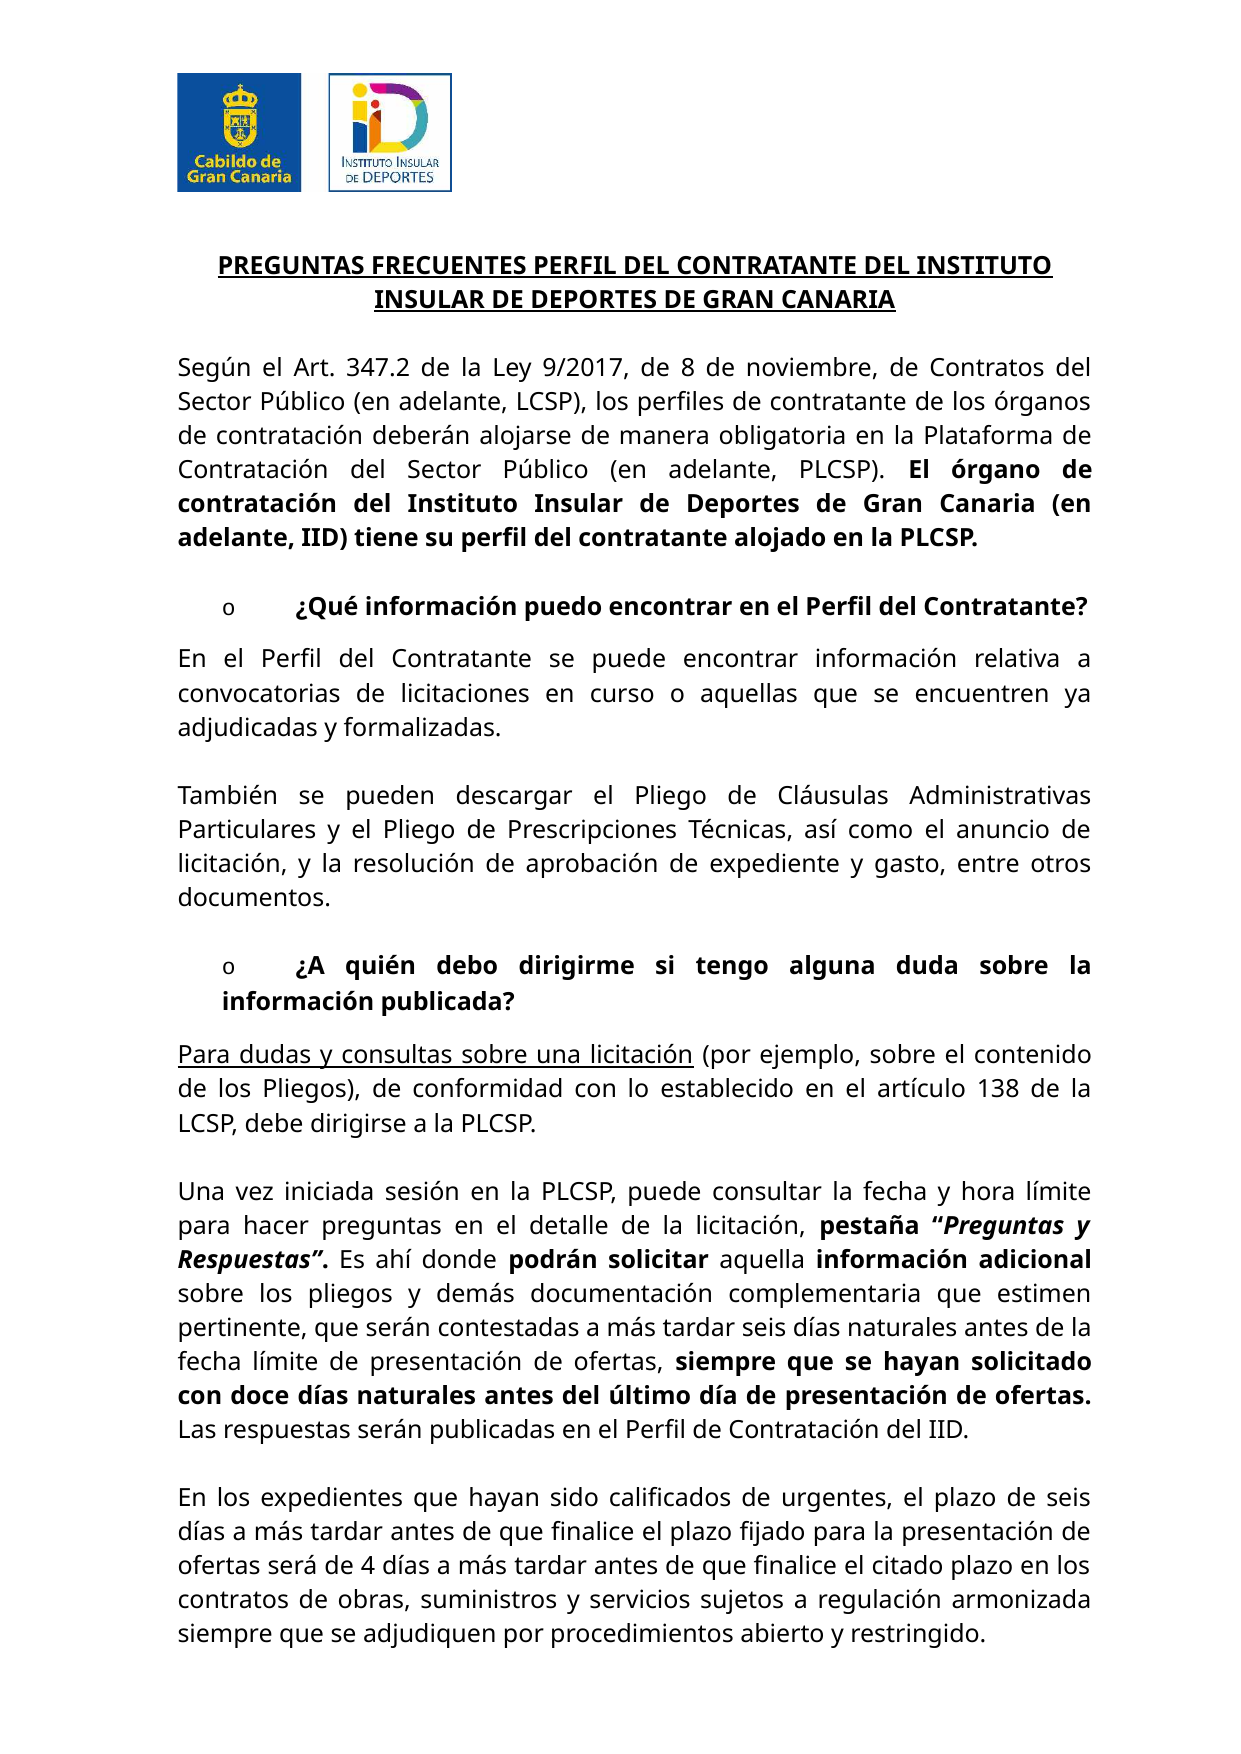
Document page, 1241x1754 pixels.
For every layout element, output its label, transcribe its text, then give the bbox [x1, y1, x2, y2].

text PREGUNTAS FRECUENTES PERFIL DEL CONTRATANTE DEL INSTITUTO INSULAR DE DEPORTES DE GRAN CANARIA [177, 247, 1092, 316]
text En los expedientes que hayan sido calificados de urgentes, el plazo de seis días a más tardar antes de que finalice el plazo fijado para la presentación de ofertas será de 4 días a más tardar antes de que finalice el citado plazo en los contratos de obras, suministros y servicios sujetos a regulación armonizada siempre que se adjudiquen por procedimientos abierto y restringido. [177, 1480, 1092, 1650]
list ¿Qué información puedo encontrar en el Perfil del Contratante? [222, 588, 1092, 622]
text También se pueden descargar el Pliego de Cláusulas Administrativas Particulares y el Pliego de Prescripciones Técnicas, así como el anuncio de licitación, y la resolución de aprobación de expediente y gasto, entre otros documentos. [177, 777, 1092, 914]
list ¿A quién debo dirigirme si tengo alguna duda sobre la información publicada? [222, 948, 1092, 1018]
text En el Perfil del Contratante se puede encontrar información relativa a convocatorias de licitaciones en curso o aquellas que se encuentren ya adjudicadas y formalizadas. [177, 641, 1092, 743]
text Para dudas y consultas sobre una licitación (por ejemplo, sobre el contenido de los Pliegos), de conformidad con lo establecido en el artículo 138 de la LCSP, debe dirigirse a la PLCSP. [177, 1037, 1092, 1139]
text Según el Art. 347.2 de la Ley 9/2017, de 8 de noviembre, de Contratos del Sector Público (en adelante, LCSP), los perfiles de contratante de los órganos de contratación deberán alojarse de manera obligatoria en la Plataforma de Contratación del Sector Público (en adelante, PLCSP). El órgano de contratación del Instituto Insular de Deportes de Gran Canaria (en adelante, IID) tiene su perfil del contratante alojado en la PLCSP. [177, 350, 1092, 554]
text Una vez iniciada sesión en la PLCSP, puede consultar la fecha y hora límite para hacer preguntas en el detalle de la licitación, pestaña “Preguntas y Respuestas”. Es ahí donde podrán solicitar aquella información adicional sobre los pliegos y demás documentación complementaria que estimen pertinente, que serán contestadas a más tardar seis días naturales antes de la fecha límite de presentación de ofertas, siempre que se hayan solicitado con doce días naturales antes del último día de presentación de ofertas. Las respuestas serán publicadas en el Perfil de Contratación del IID. [177, 1173, 1092, 1446]
